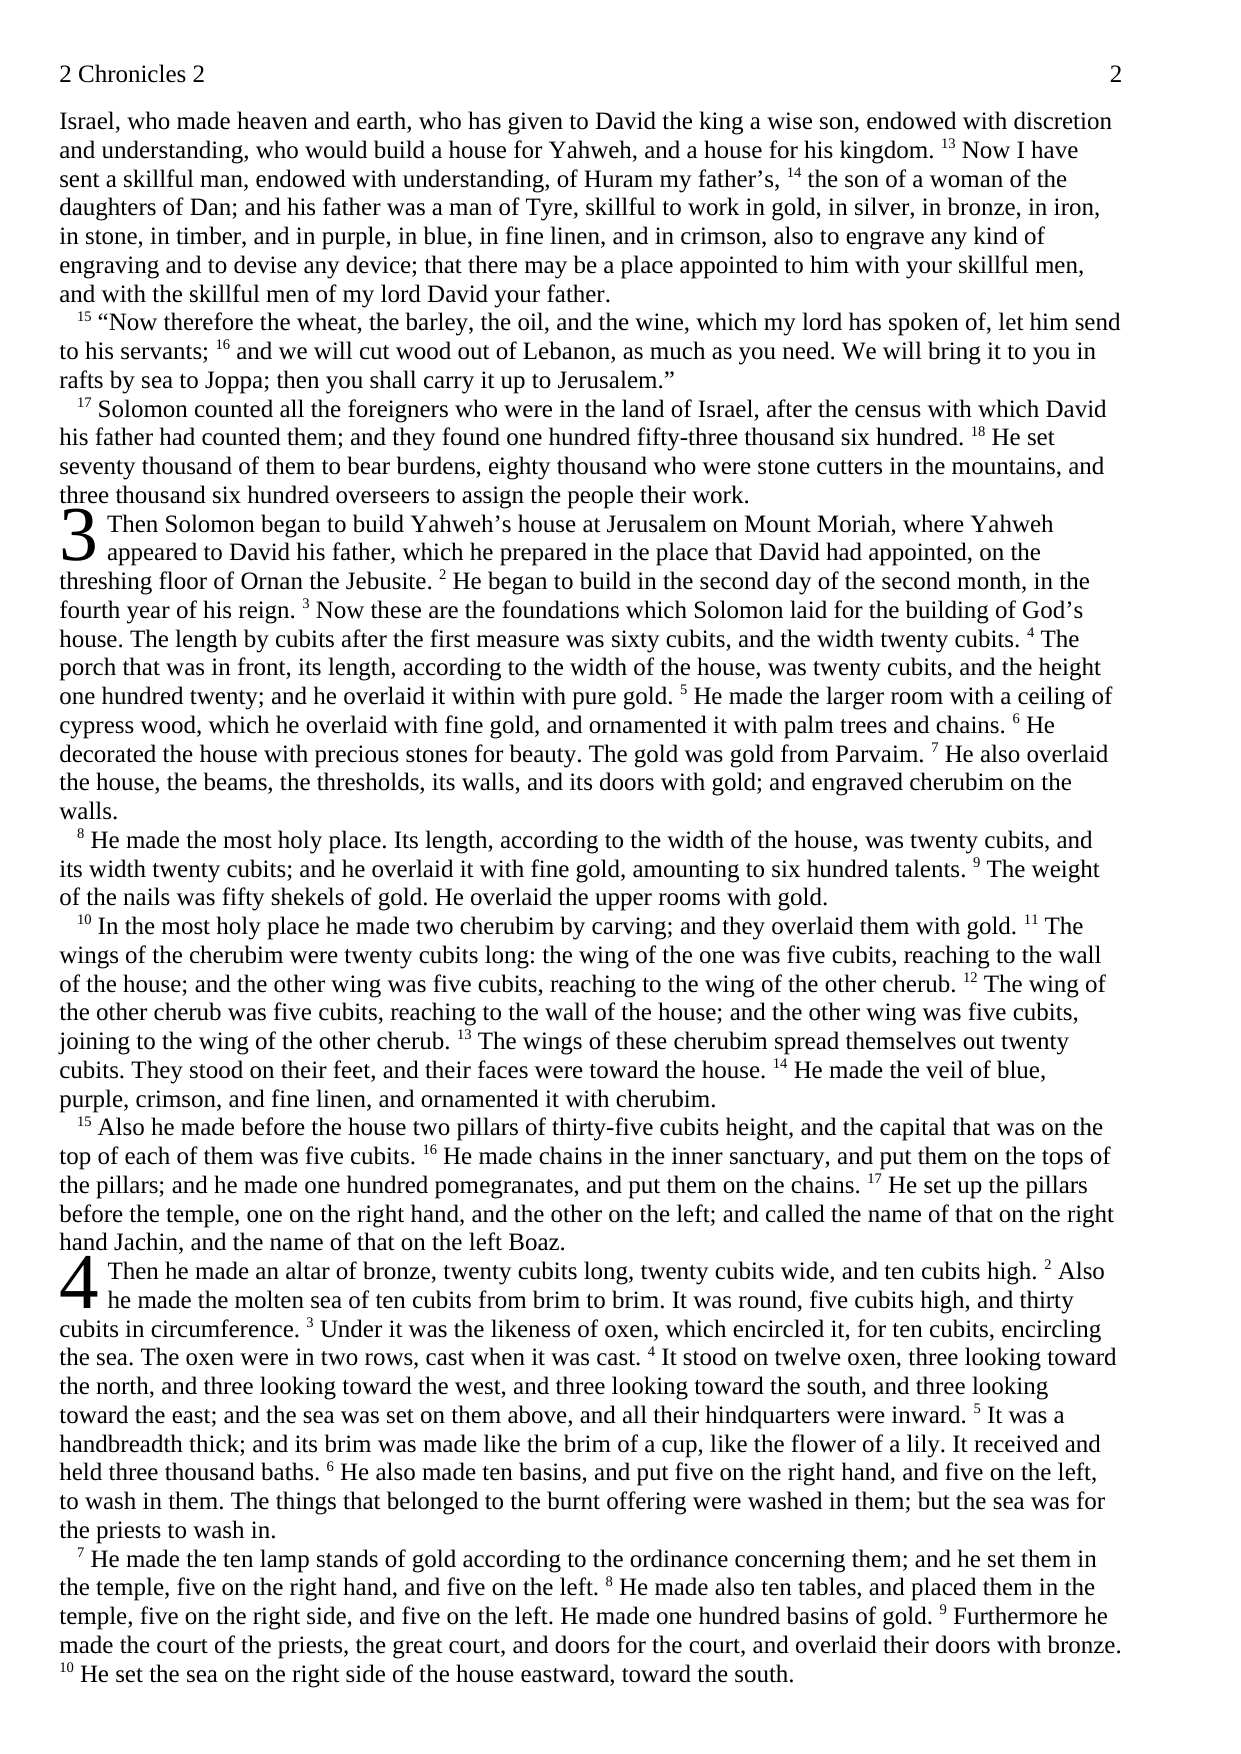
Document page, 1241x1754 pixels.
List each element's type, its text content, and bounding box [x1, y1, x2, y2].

text Israel, who made heaven and earth, who has given to David the king a wise son, endowed with discretion and understanding, who would build a house for Yahweh, and a house for his kingdom. 13 Now I have sent a skillful man, endowed with understanding, of Huram my father’s, 14 the son of a woman of the daughters of Dan; and his father was a man of Tyre, skillful to work in gold, in silver, in bronze, in iron, in stone, in timber, and in purple, in blue, in fine linen, and in crimson, also to engrave any kind of engraving and to devise any device; that there may be a place appointed to him with your skillful men, and with the skillful men of my lord David your father. [59, 106, 1122, 307]
text 3Then Solomon began to build Yahweh’s house at Jerusalem on Mount Moriah, where Yahweh appeared to David his father, which he prepared in the place that David had appointed, on the threshing floor of Ornan the Jebusite. 2 He began to build in the second day of the second month, in the fourth year of his reign. 3 Now these are the foundations which Solomon laid for the building of God’s house. The length by cubits after the first measure was sixty cubits, and the width twenty cubits. 4 The porch that was in front, its length, according to the width of the house, was twenty cubits, and the height one hundred twenty; and he overlaid it within with pure gold. 5 He made the larger room with a ceiling of cypress wood, which he overlaid with fine gold, and ornamented it with palm trees and chains. 6 He decorated the house with precious stones for beauty. The gold was gold from Parvaim. 7 He also overlaid the house, the beams, the thresholds, its walls, and its doors with gold; and engraved cherubim on the walls. [59, 509, 1122, 825]
text 17 Solomon counted all the foreigners who were in the land of Israel, after the census with which David his father had counted them; and they found one hundred fifty-three thousand six hundred. 18 He set seventy thousand of them to bear burdens, eighty thousand who were stone cutters in the mountains, and three thousand six hundred overseers to assign the people their work. [59, 394, 1122, 509]
text 7 He made the ten lamp stands of gold according to the ordinance concerning them; and he set them in the temple, five on the right hand, and five on the left. 8 He made also ten tables, and placed them in the temple, five on the right side, and five on the left. He made one hundred basins of gold. 9 Furthermore he made the court of the priests, the great court, and doors for the court, and overlaid their doors with bronze. 10 He set the sea on the right side of the house eastward, toward the south. [59, 1544, 1122, 1687]
text 4Then he made an altar of bronze, twenty cubits long, twenty cubits wide, and ten cubits high. 2 Also he made the molten sea of ten cubits from brim to brim. It was round, five cubits high, and thirty cubits in circumference. 3 Under it was the likeness of oxen, which encircled it, for ten cubits, encircling the sea. The oxen were in two rows, cast when it was cast. 4 It stood on twelve oxen, three looking toward the north, and three looking toward the west, and three looking toward the south, and three looking toward the east; and the sea was set on them above, and all their hindquarters were inward. 5 It was a handbreadth thick; and its brim was made like the brim of a cup, like the flower of a lily. It received and held three thousand baths. 6 He also made ten basins, and put five on the right hand, and five on the left, to wash in them. The things that belonged to the burnt offering were washed in them; but the sea was for the priests to wash in. [59, 1256, 1122, 1544]
text 15 Also he made before the house two pillars of thirty-five cubits height, and the capital that was on the top of each of them was five cubits. 16 He made chains in the inner sanctuary, and put them on the tops of the pillars; and he made one hundred pomegranates, and put them on the chains. 17 He set up the pillars before the temple, one on the right hand, and the other on the left; and called the name of that on the right hand Jachin, and the name of that on the left Boaz. [59, 1112, 1122, 1256]
text 8 He made the most holy place. Its length, according to the width of the house, was twenty cubits, and its width twenty cubits; and he overlaid it with fine gold, amounting to six hundred talents. 9 The weight of the nails was fifty shekels of gold. He overlaid the upper rooms with gold. [59, 825, 1122, 911]
text 10 In the most holy place he made two cherubim by carving; and they overlaid them with gold. 11 The wings of the cherubim were twenty cubits long: the wing of the one was five cubits, reaching to the wall of the house; and the other wing was five cubits, reaching to the wing of the other cherub. 12 The wing of the other cherub was five cubits, reaching to the wall of the house; and the other wing was five cubits, joining to the wing of the other cherub. 13 The wings of these cherubim spread themselves out twenty cubits. They stood on their feet, and their faces were toward the house. 14 He made the veil of blue, purple, crimson, and fine linen, and ornamented it with cherubim. [59, 911, 1122, 1112]
text 15 “Now therefore the wheat, the barley, the oil, and the wine, which my lord has spoken of, let him send to his servants; 16 and we will cut wood out of Lebanon, as much as you need. We will bring it to you in rafts by sea to Joppa; then you shall carry it up to Jerusalem.” [59, 307, 1122, 394]
